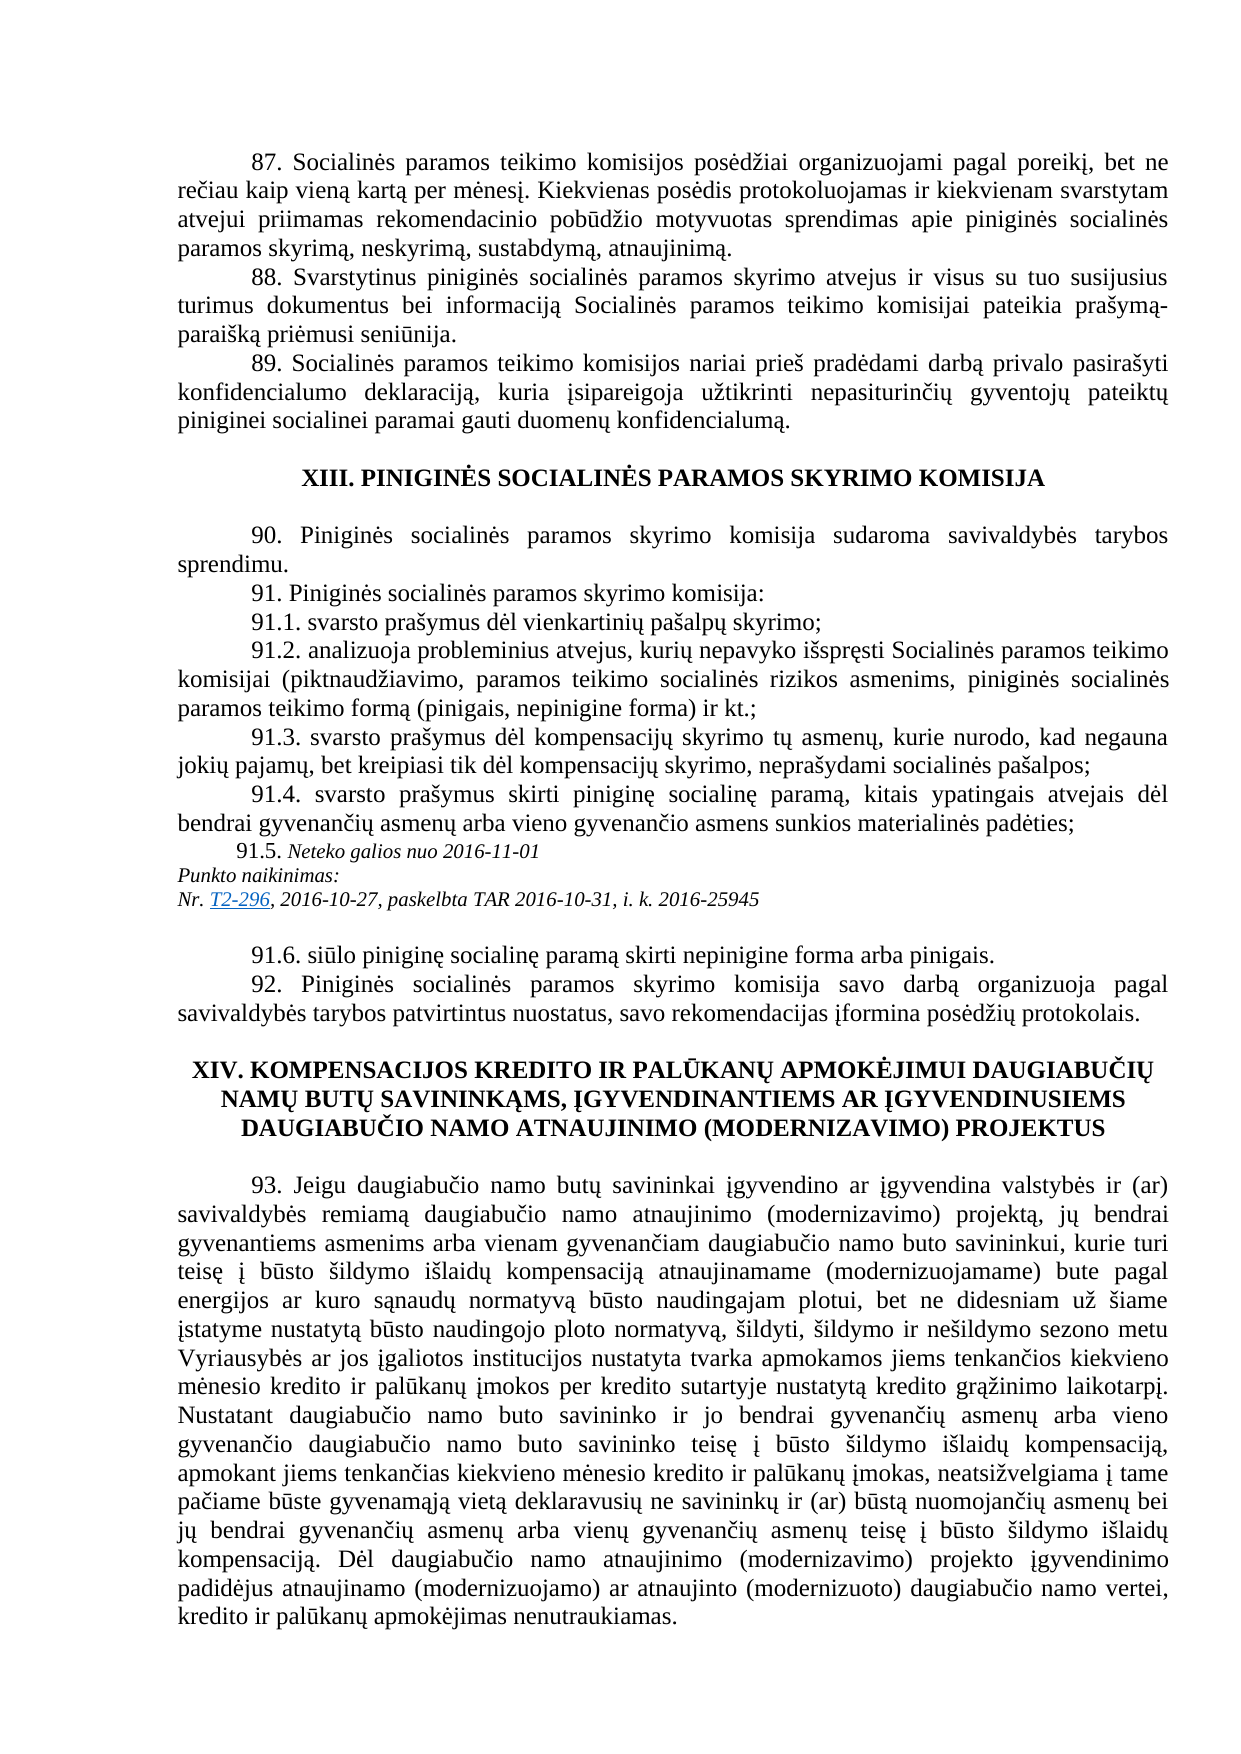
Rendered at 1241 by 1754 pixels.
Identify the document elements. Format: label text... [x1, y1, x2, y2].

text 92. Piniginės socialinės paramos skyrimo komisija savo darbą organizuoja pagal savivaldybės tarybos patvirtintus nuostatus, savo rekomendacijas įformina posėdžių protokolais. [177, 969, 1169, 1026]
text 89. Socialinės paramos teikimo komisijos nariai prieš pradėdami darbą privalo pasirašyti konfidencialumo deklaraciją, kuria įsipareigoja užtikrinti nepasiturinčių gyventojų pateiktų piniginei socialinei paramai gauti duomenų konfidencialumą. [177, 348, 1169, 434]
text 91.6. siūlo piniginę socialinę paramą skirti nepinigine forma arba pinigais. [177, 940, 1169, 969]
text 91.2. analizuoja probleminius atvejus, kurių nepavyko išspręsti Socialinės paramos teikimo komisijai (piktnaudžiavimo, paramos teikimo socialinės rizikos asmenims, piniginės socialinės paramos teikimo formą (pinigais, nepinigine forma) ir kt.; [177, 636, 1169, 722]
text Nr. T2-296, 2016-10-27, paskelbta TAR 2016-10-31, i. k. 2016-25945 [177, 887, 1169, 911]
text Punkto naikinimas: [177, 863, 1169, 887]
text 93. Jeigu daugiabučio namo butų savininkai įgyvendino ar įgyvendina valstybės ir (ar) savivaldybės remiamą daugiabučio namo atnaujinimo (modernizavimo) projektą, jų bendrai gyvenantiems asmenims arba vienam gyvenančiam daugiabučio namo buto savininkui, kurie turi teisę į būsto šildymo išlaidų kompensaciją atnaujinamame (modernizuojamame) bute pagal energijos ar kuro sąnaudų normatyvą būsto naudingajam plotui, bet ne didesniam už šiame įstatyme nustatytą būsto naudingojo ploto normatyvą, šildyti, šildymo ir nešildymo sezono metu Vyriausybės ar jos įgaliotos institucijos nustatyta tvarka apmokamos jiems tenkančios kiekvieno mėnesio kredito ir palūkanų įmokos per kredito sutartyje nustatytą kredito grąžinimo laikotarpį. Nustatant daugiabučio namo buto savininko ir jo bendrai gyvenančių asmenų arba vieno gyvenančio daugiabučio namo buto savininko teisę į būsto šildymo išlaidų kompensaciją, apmokant jiems tenkančias kiekvieno mėnesio kredito ir palūkanų įmokas, neatsižvelgiama į tame pačiame būste gyvenamąją vietą deklaravusių ne savininkų ir (ar) būstą nuomojančių asmenų bei jų bendrai gyvenančių asmenų arba vienų gyvenančių asmenų teisę į būsto šildymo išlaidų kompensaciją. Dėl daugiabučio namo atnaujinimo (modernizavimo) projekto įgyvendinimo padidėjus atnaujinamo (modernizuojamo) ar atnaujinto (modernizuoto) daugiabučio namo vertei, kredito ir palūkanų apmokėjimas nenutraukiamas. [177, 1170, 1169, 1630]
text 90. Piniginės socialinės paramos skyrimo komisija sudaroma savivaldybės tarybos sprendimu. [177, 521, 1169, 578]
text 91.3. svarsto prašymus dėl kompensacijų skyrimo tų asmenų, kurie nurodo, kad negauna jokių pajamų, bet kreipiasi tik dėl kompensacijų skyrimo, neprašydami socialinės pašalpos; [177, 722, 1169, 779]
text XIV. KOMPENSACIJOS KREDITO IR PALŪKANŲ APMOKĖJIMUI DAUGIABUČIŲ NAMŲ BUTŲ SAVININKĄMS, ĮGYVENDINANTIEMS AR ĮGYVENDINUSIEMS DAUGIABUČIO NAMO ATNAUJINIMO (MODERNIZAVIMO) PROJEKTUS [177, 1055, 1169, 1141]
text 87. Socialinės paramos teikimo komisijos posėdžiai organizuojami pagal poreikį, bet ne rečiau kaip vieną kartą per mėnesį. Kiekvienas posėdis protokoluojamas ir kiekvienam svarstytam atvejui priimamas rekomendacinio pobūdžio motyvuotas sprendimas apie piniginės socialinės paramos skyrimą, neskyrimą, sustabdymą, atnaujinimą. [177, 147, 1169, 262]
text 91. Piniginės socialinės paramos skyrimo komisija: [177, 578, 1169, 607]
text 88. Svarstytinus piniginės socialinės paramos skyrimo atvejus ir visus su tuo susijusius turimus dokumentus bei informaciją Socialinės paramos teikimo komisijai pateikia prašymą-paraišką priėmusi seniūnija. [177, 262, 1169, 348]
text 91.1. svarsto prašymus dėl vienkartinių pašalpų skyrimo; [177, 607, 1169, 636]
text 91.4. svarsto prašymus skirti piniginę socialinę paramą, kitais ypatingais atvejais dėl bendrai gyvenančių asmenų arba vieno gyvenančio asmens sunkios materialinės padėties; [177, 779, 1169, 837]
text XIII. PINIGINĖS SOCIALINĖS PARAMOS SKYRIMO KOMISIJA [177, 463, 1169, 492]
text 91.5. Neteko galios nuo 2016-11-01 [177, 837, 1169, 863]
